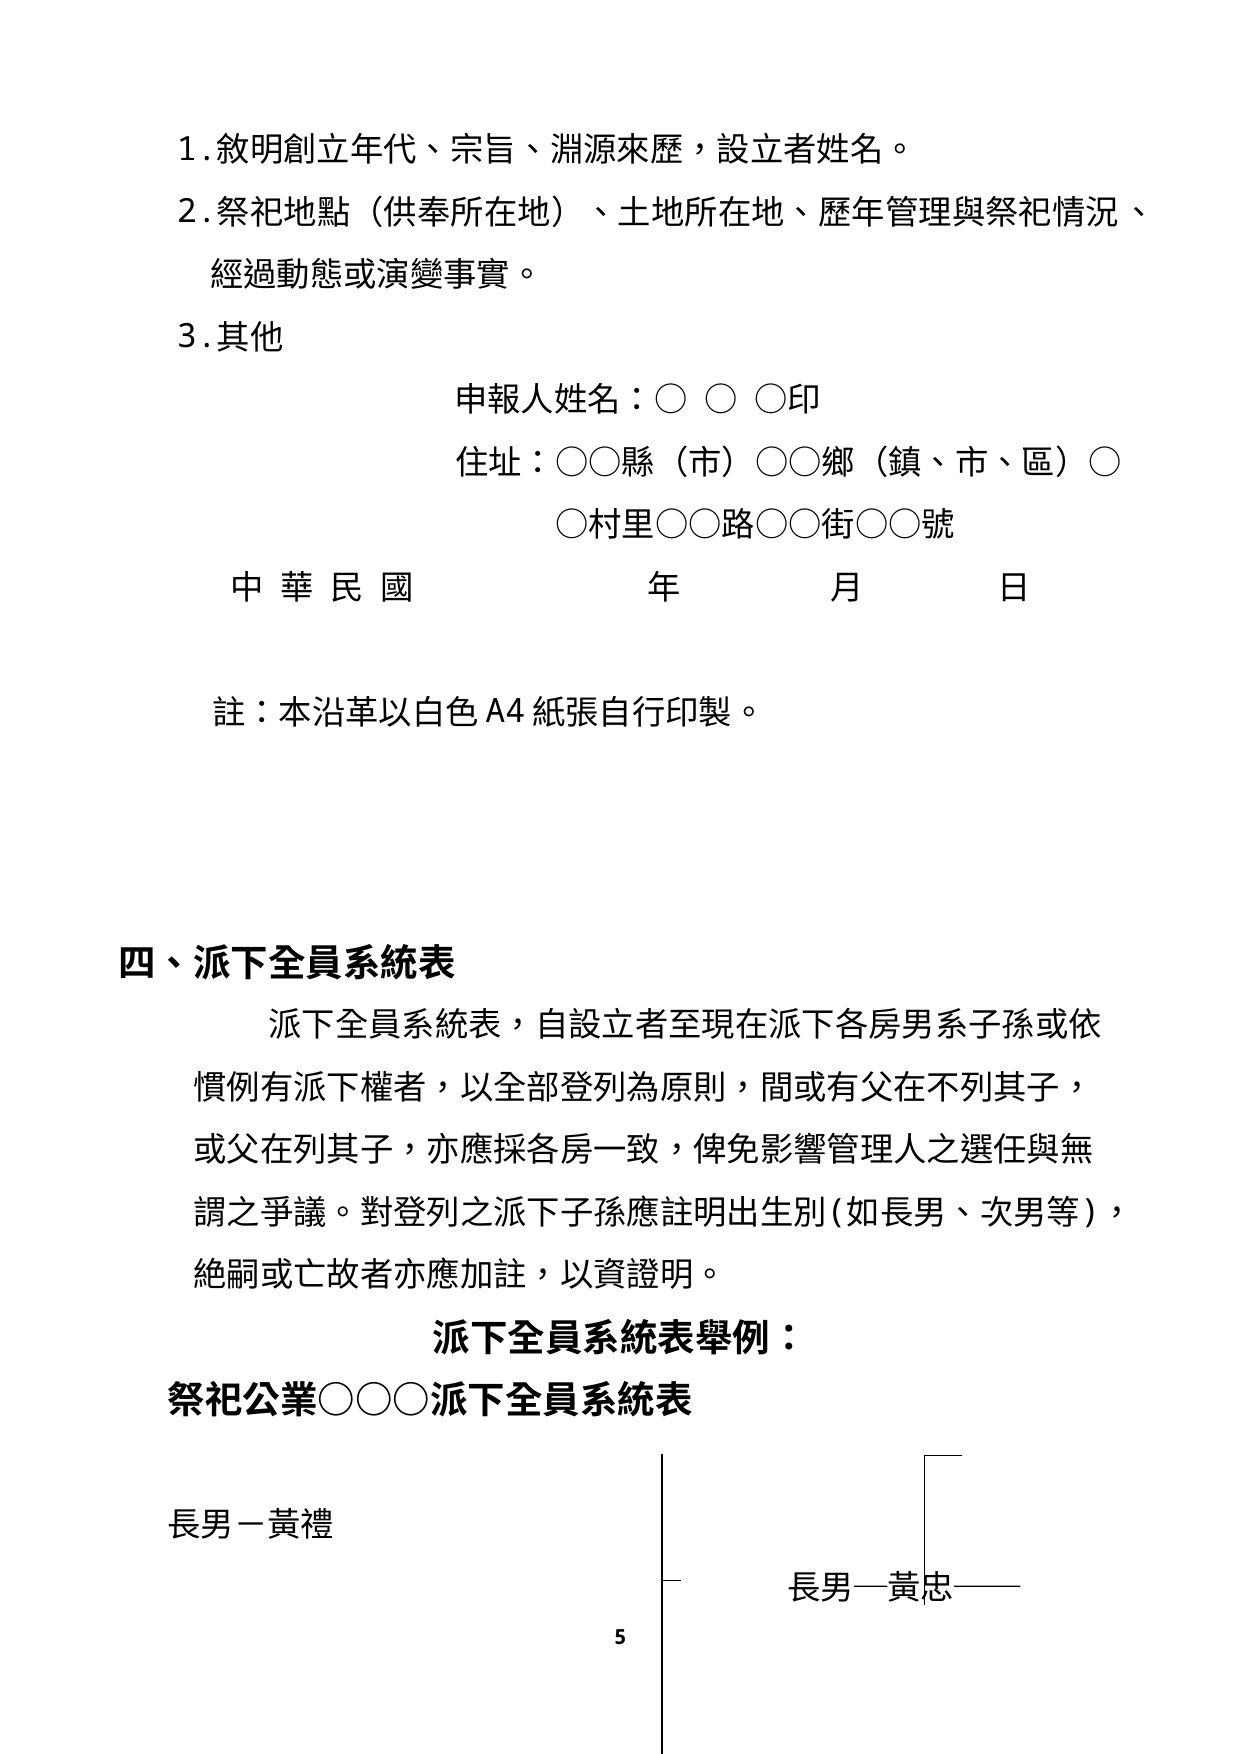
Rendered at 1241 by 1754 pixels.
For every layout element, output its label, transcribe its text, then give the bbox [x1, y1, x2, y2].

text 2.祭祀地點（供奉所在地）、土地所在地、歷年管理與祭祀情況、經過動態或演變事實。 [177, 168, 1122, 293]
text 住址：○○縣（市）○○鄉（鎮、市、區）○○村里○○路○○街○○號 [455, 418, 1122, 543]
text 祭祀公業○○○派下全員系統表 [167, 1355, 1122, 1418]
text 長男─黃忠── [925, 1543, 1122, 1605]
text 3.其他 [177, 293, 1122, 355]
text 註：本沿革以白色A4紙張自行印製。 [118, 668, 1122, 730]
text 長男－黃禮 [167, 1418, 1122, 1543]
text 長男─黃忠── [663, 1543, 924, 1605]
text 中 華 民 國 年 月 日 [118, 543, 1122, 605]
text 派下全員系統表，自設立者至現在派下各房男系子孫或依慣例有派下權者，以全部登列為原則，間或有父在不列其子，或父在列其子，亦應採各房一致，俾免影響管理人之選任與無謂之爭議。對登列之派下子孫應註明出生別(如長男、次男等)，絶嗣或亡故者亦應加註，以資證明。 [193, 980, 1122, 1293]
text 1.敘明創立年代、宗旨、淵源來歷，設立者姓名。 [177, 105, 1122, 168]
text 長男─黃忠── [167, 1543, 661, 1605]
text 四、派下全員系統表 [118, 918, 1122, 980]
text 申報人姓名：○ ○ ○印 [454, 355, 1122, 418]
text 派下全員系統表舉例： [118, 1293, 1122, 1355]
